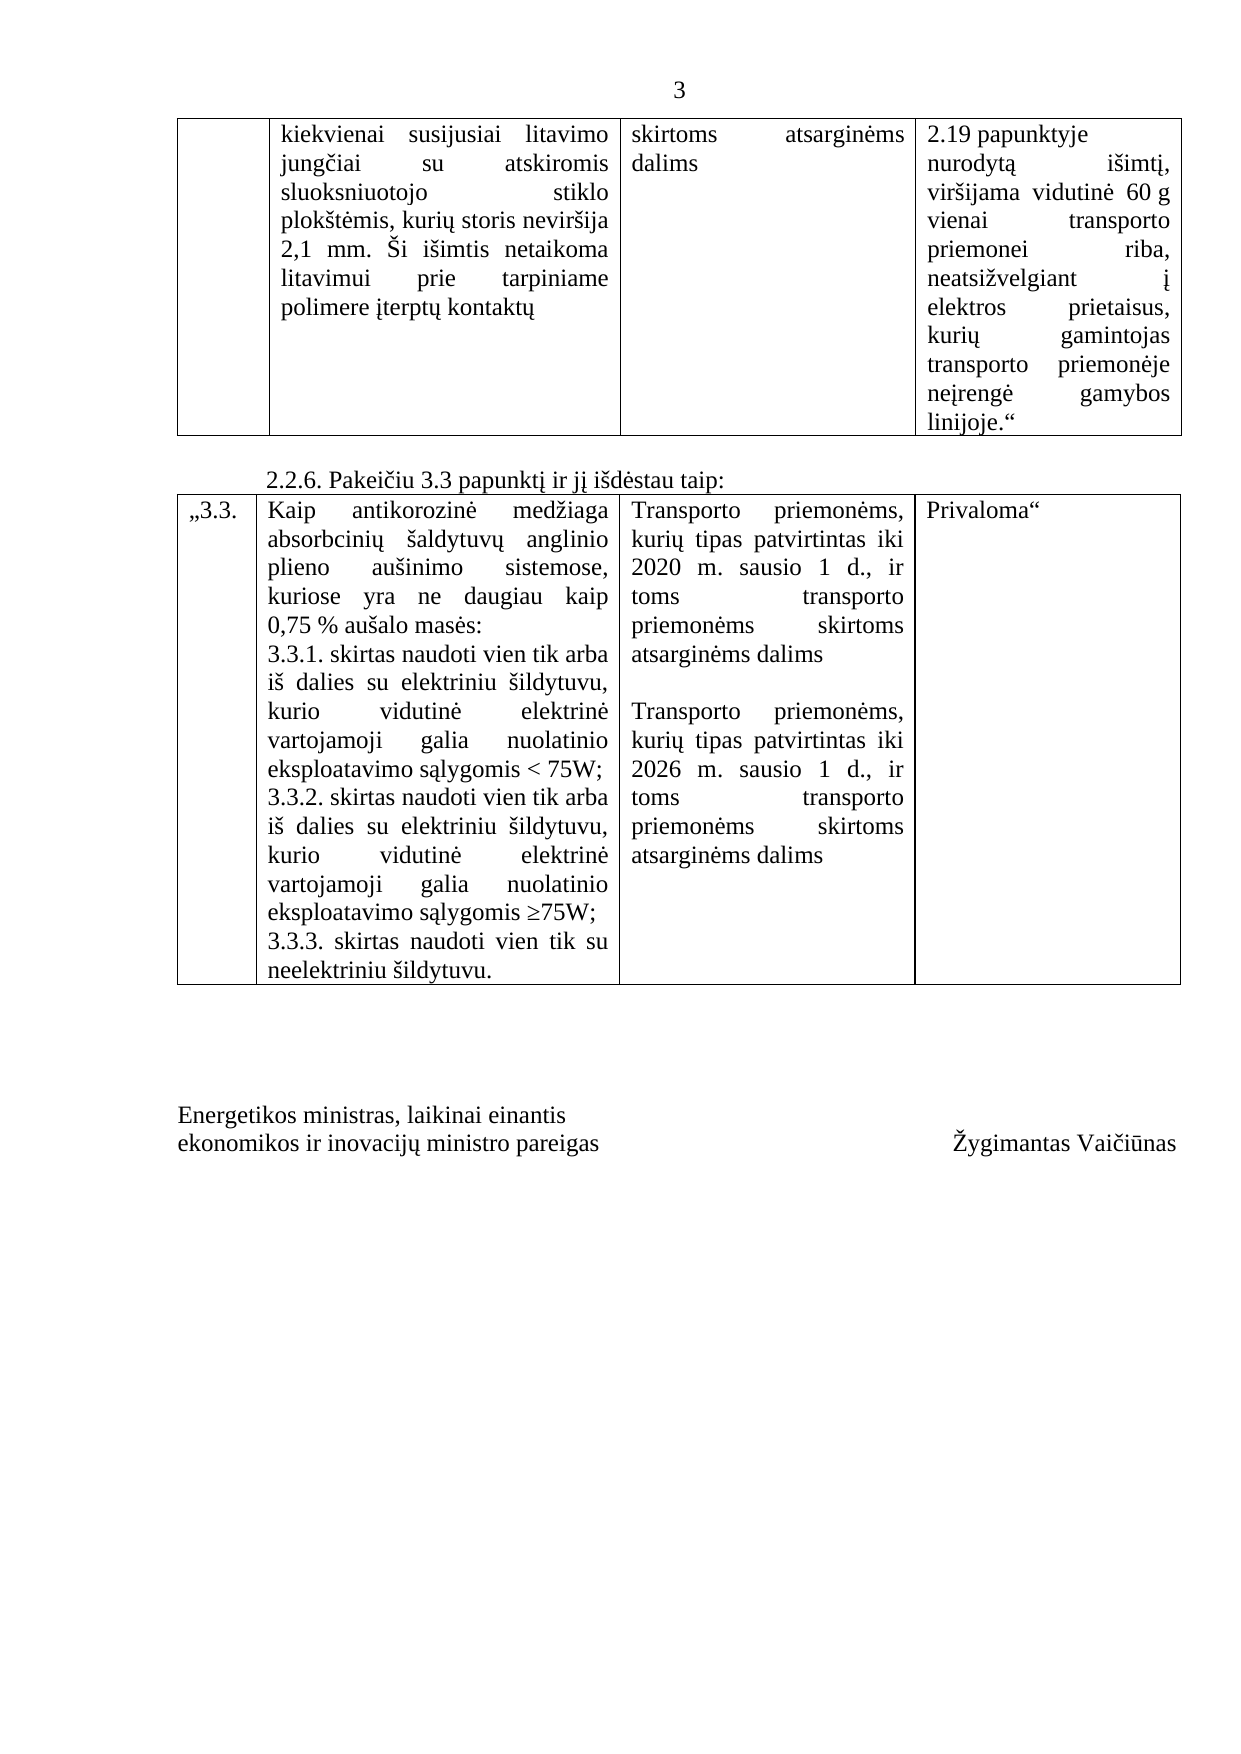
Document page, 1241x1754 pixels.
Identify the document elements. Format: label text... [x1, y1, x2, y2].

text Energetikos ministras, laikinai einantis [177, 1100, 1181, 1128]
table_header Privaloma“ [916, 495, 1180, 984]
table_header 2.19 papunktyje nurodytą išimtį, viršijama vidutinė 60 g vienai transporto priemonei riba, neatsižvelgiant į elektros prietaisus, kurių gamintojas transporto priemonėje neįrengė gamybos linijoje.“ [916, 119, 1181, 435]
text 2.2.6. Pakeičiu 3.3 papunktį ir jį išdėstau taip: [177, 465, 1181, 494]
table_header skirtoms atsarginėms dalims [621, 119, 915, 435]
table_header Transporto priemonėms, kurių tipas patvirtintas iki 2020 m. sausio 1 d., ir toms transporto priemonėms skirtoms atsarginėms dalims Transporto priemonėms, kurių tipas patvirtintas iki 2026 m. sausio 1 d., ir toms transporto priemonėms skirtoms atsarginėms dalims [620, 495, 914, 984]
table_header „3.3. [178, 495, 256, 984]
table_header [178, 119, 269, 435]
table_header Kaip antikorozinė medžiaga absorbcinių šaldytuvų anglinio plieno aušinimo sistemose, kuriose yra ne daugiau kaip 0,75 % aušalo masės: 3.3.1. skirtas naudoti vien tik arba iš dalies su elektriniu šildytuvu, kurio vidutinė elektrinė vartojamoji galia nuolatinio eksploatavimo sąlygomis < 75W; 3.3.2. skirtas naudoti vien tik arba iš dalies su elektriniu šildytuvu, kurio vidutinė elektrinė vartojamoji galia nuolatinio eksploatavimo sąlygomis ≥75W; 3.3.3. skirtas naudoti vien tik su neelektriniu šildytuvu. [257, 495, 619, 984]
table_header kiekvienai susijusiai litavimo jungčiai su atskiromis sluoksniuotojo stiklo plokštėmis, kurių storis neviršija 2,1 mm. Ši išimtis netaikoma litavimui prie tarpiniame polimere įterptų kontaktų [270, 119, 620, 435]
text ekonomikos ir inovacijų ministro pareigas Žygimantas Vaičiūnas [177, 1128, 1181, 1157]
